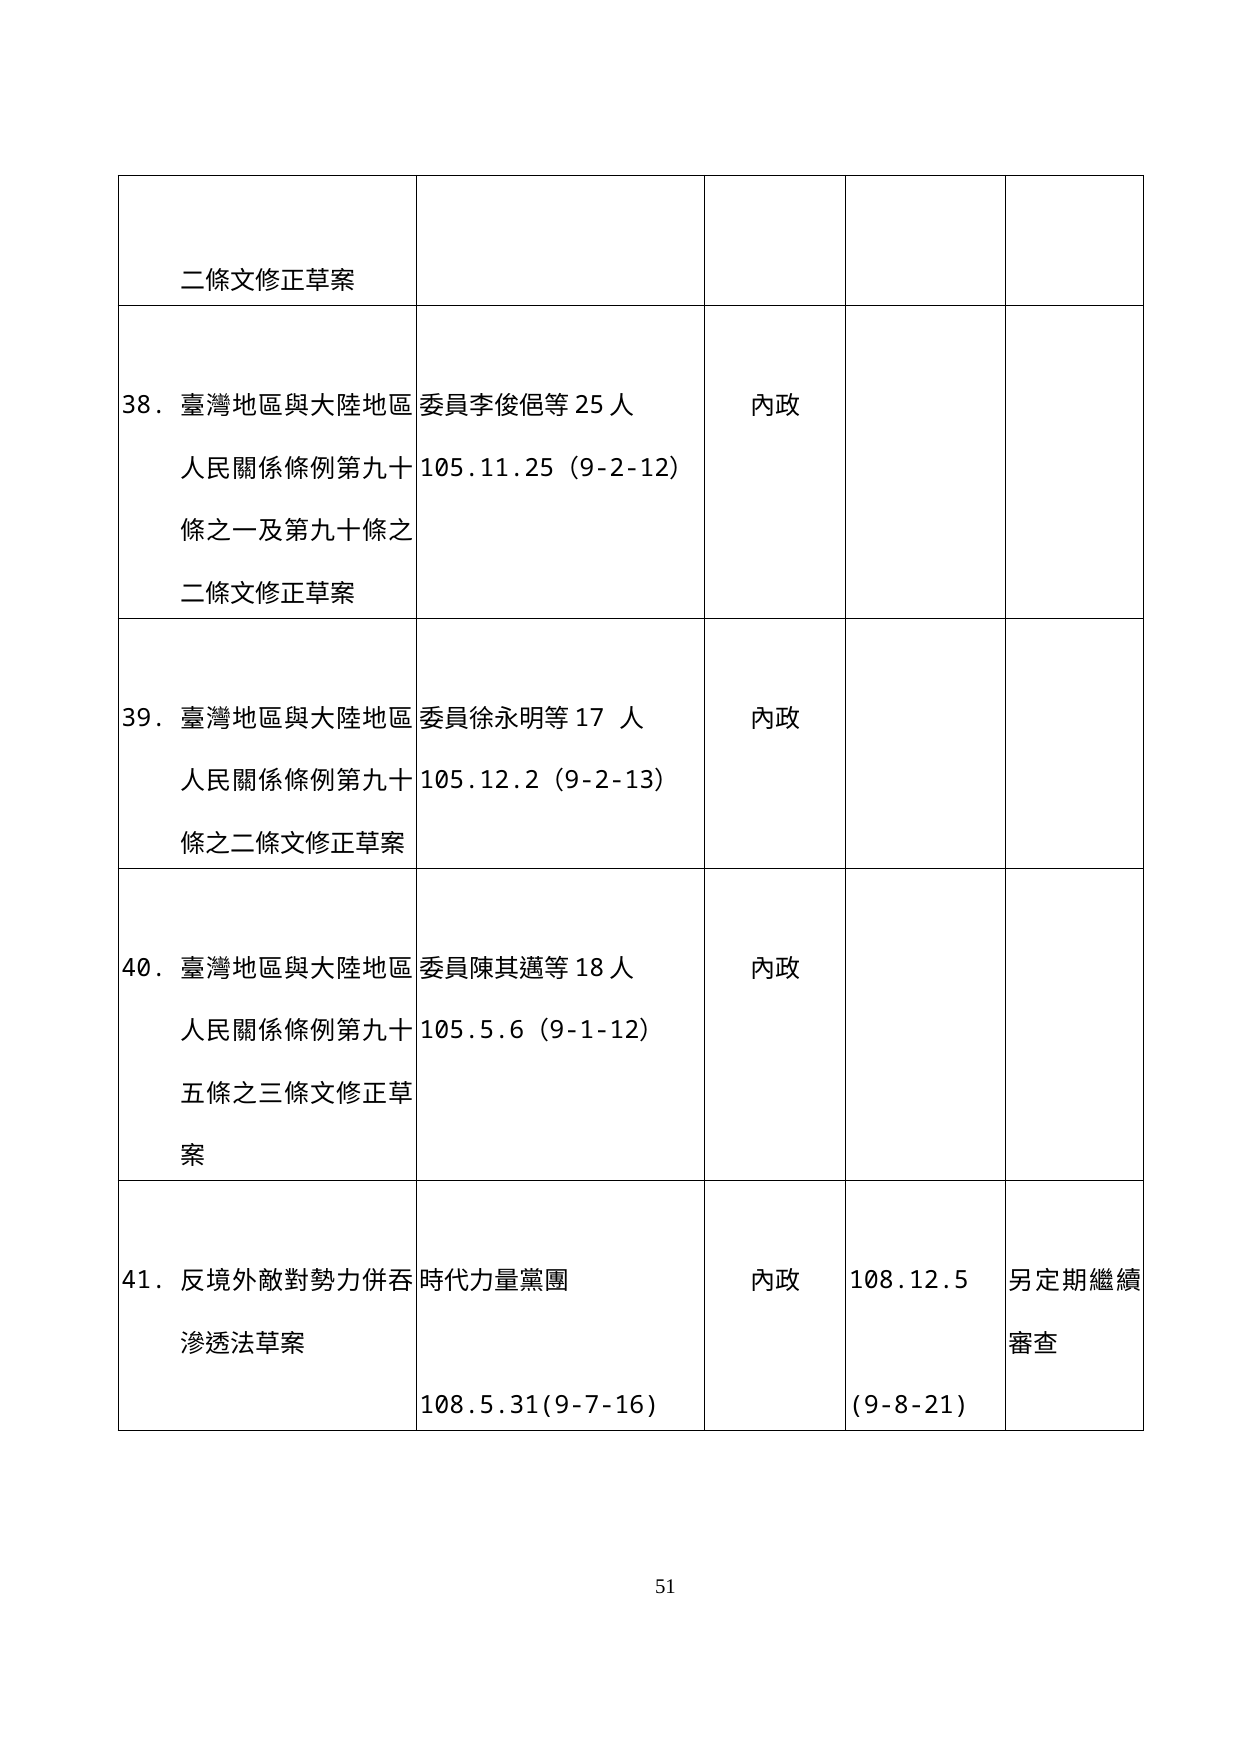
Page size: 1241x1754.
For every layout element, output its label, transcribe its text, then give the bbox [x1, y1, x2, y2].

table_cell [1006, 306, 1143, 617]
table_cell [846, 176, 1005, 305]
table_cell 內政 [705, 869, 845, 1180]
table_cell [846, 306, 1005, 617]
table_cell [119, 306, 177, 617]
table_cell 108.12.5 (9-8-21) [846, 1181, 1005, 1430]
table_cell 內政 [705, 619, 845, 867]
table_cell [846, 619, 1005, 867]
table_cell [119, 1181, 177, 1430]
table_cell [1006, 176, 1143, 305]
table_cell 委員徐永明等17 人105.12.2（9-2-13） [417, 619, 704, 867]
table_cell 委員李俊俋等25人105.11.25（9-2-12） [417, 306, 704, 617]
table_cell 內政 [705, 1181, 845, 1430]
table_cell 內政 [705, 306, 845, 617]
table_cell [119, 619, 177, 867]
table_cell [119, 176, 177, 305]
table_cell 另定期繼續審查 [1006, 1181, 1143, 1430]
table_cell [417, 176, 704, 305]
table_cell [846, 869, 1005, 1180]
table_cell [1006, 869, 1143, 1180]
table_cell [705, 176, 845, 305]
table_cell 反境外敵對勢力併吞滲透法草案 [177, 1181, 416, 1430]
table_cell 委員陳其邁等18人105.5.6（9-1-12） [417, 869, 704, 1180]
table_cell [1006, 619, 1143, 867]
table_cell 時代力量黨團 108.5.31(9-7-16) [417, 1181, 704, 1430]
table_cell 臺灣地區與大陸地區人民關係條例第九十條之一及第九十條之二條文修正草案 [177, 306, 416, 617]
table_cell 臺灣地區與大陸地區人民關係條例第九十條之二條文修正草案 [177, 619, 416, 867]
table_cell [119, 869, 177, 1180]
table_cell 二條文修正草案 [177, 176, 416, 305]
table_cell 臺灣地區與大陸地區人民關係條例第九十五條之三條文修正草案 [177, 869, 416, 1180]
